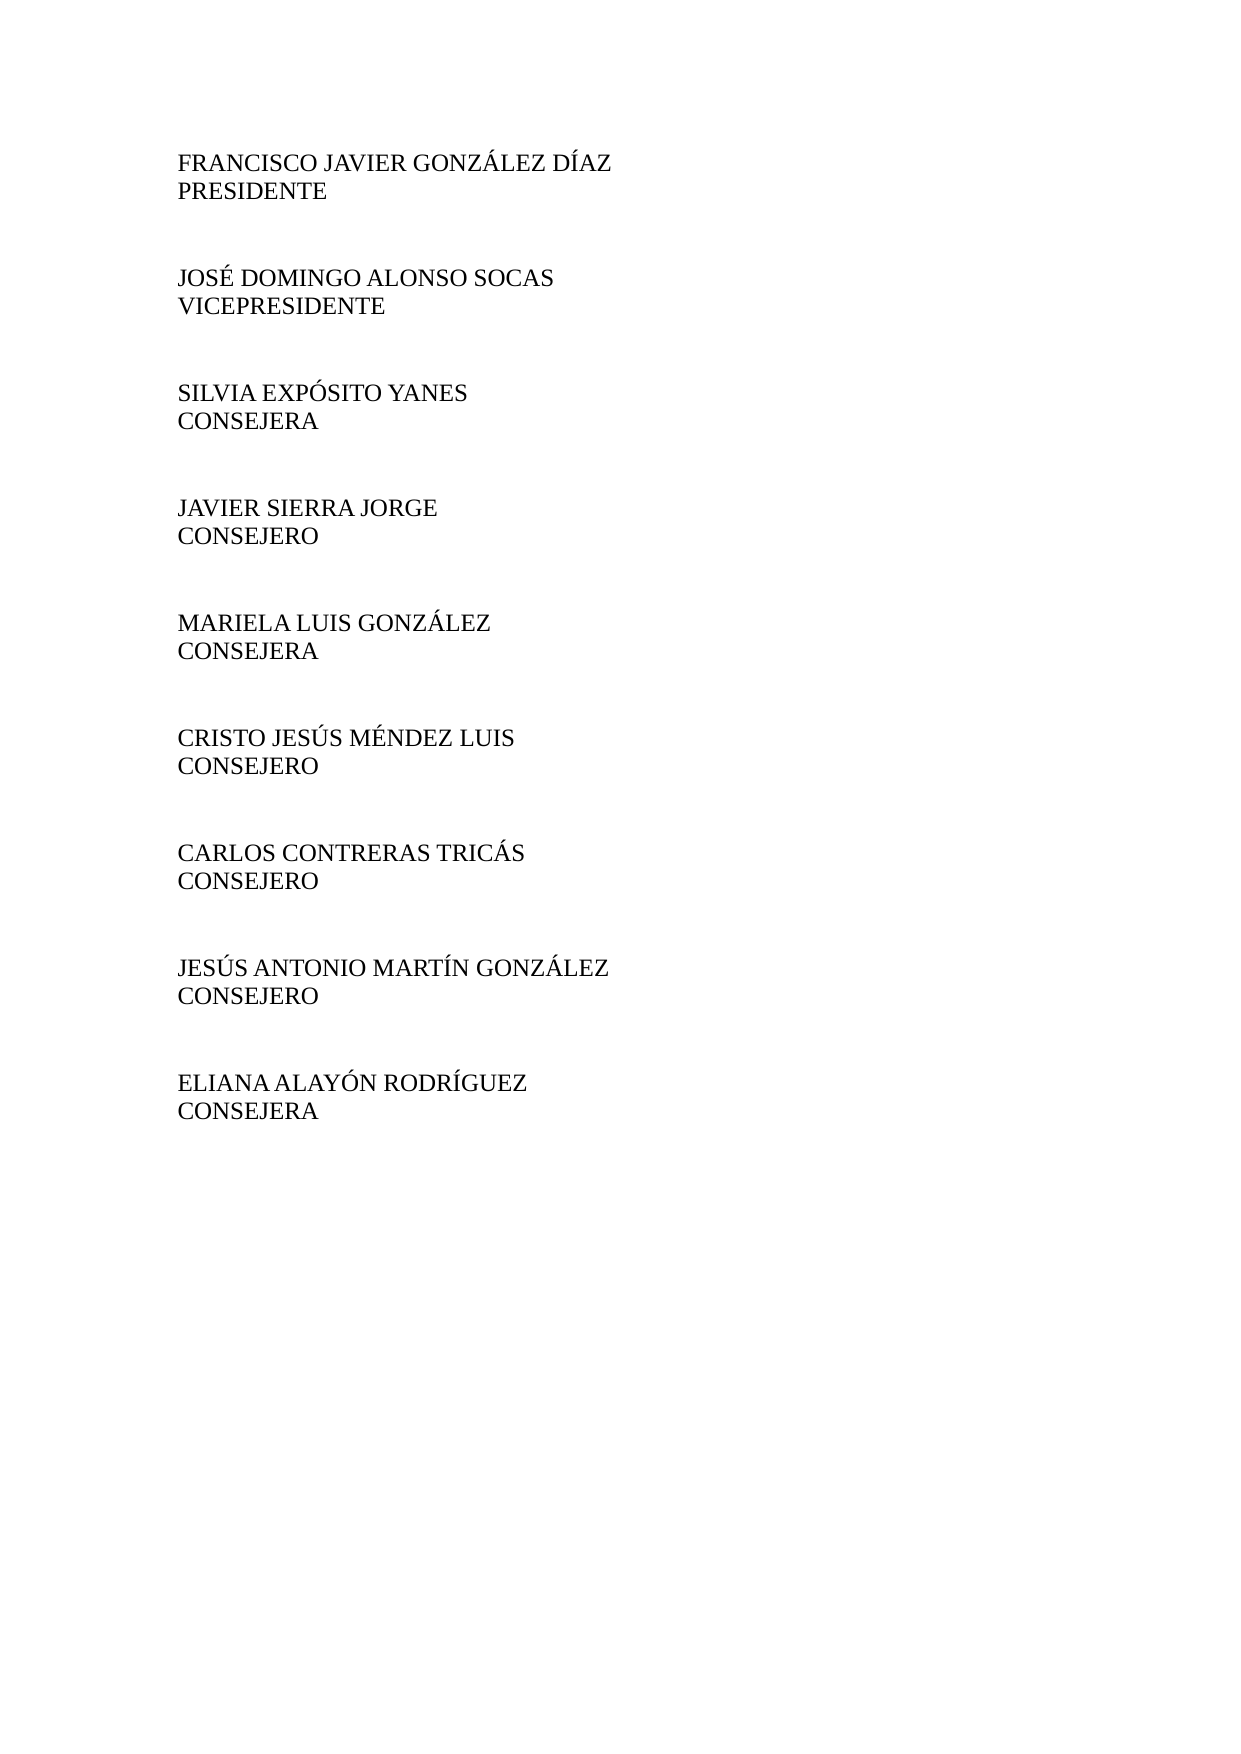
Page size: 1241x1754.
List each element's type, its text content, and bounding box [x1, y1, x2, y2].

text SILVIA EXPÓSITO YANES [177, 378, 1063, 406]
text FRANCISCO JAVIER GONZÁLEZ DÍAZ [177, 148, 1063, 176]
text CONSEJERA [177, 636, 1063, 665]
text CONSEJERA [177, 406, 1063, 435]
text MARIELA LUIS GONZÁLEZ [177, 608, 1063, 636]
text CONSEJERO [177, 866, 1063, 895]
text CONSEJERO [177, 751, 1063, 780]
text VICEPRESIDENTE [177, 291, 1063, 320]
text JOSÉ DOMINGO ALONSO SOCAS [177, 263, 1063, 291]
text JESÚS ANTONIO MARTÍN GONZÁLEZ [177, 953, 1063, 981]
text ELIANA ALAYÓN RODRÍGUEZ [177, 1068, 1063, 1096]
text CONSEJERO [177, 521, 1063, 550]
text JAVIER SIERRA JORGE [177, 493, 1063, 521]
text CONSEJERO [177, 981, 1063, 1010]
text CARLOS CONTRERAS TRICÁS [177, 838, 1063, 866]
text CRISTO JESÚS MÉNDEZ LUIS [177, 723, 1063, 751]
text PRESIDENTE [177, 176, 1063, 205]
text CONSEJERA [177, 1096, 1063, 1125]
